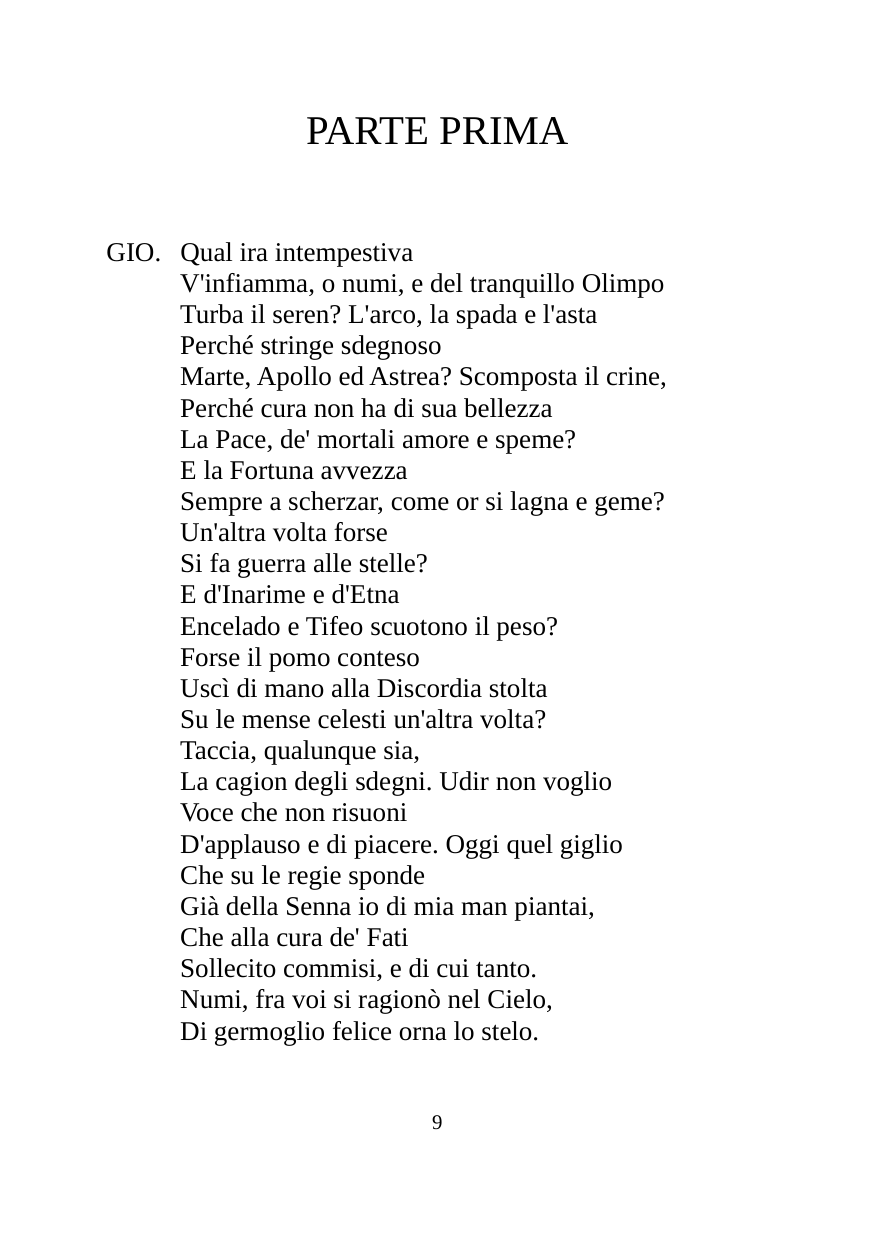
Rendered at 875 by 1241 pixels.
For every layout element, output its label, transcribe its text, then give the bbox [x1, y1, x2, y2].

text Encelado e Tifeo scuotono il peso? [180, 610, 768, 641]
text La cagion degli sdegni. Udir non voglio [180, 765, 768, 797]
text Di germoglio felice orna lo stelo. [180, 1014, 768, 1046]
text Turba il seren? L'arco, la spada e l'asta [180, 298, 768, 329]
text Già della Senna io di mia man piantai, [180, 890, 768, 921]
text E la Fortuna avvezza [180, 454, 768, 485]
text Perché stringe sdegnoso [180, 329, 768, 361]
text Un'altra volta forse [180, 516, 768, 547]
text Voce che non risuoni [180, 797, 768, 828]
text Perché cura non ha di sua bellezza [180, 392, 768, 423]
text E d'Inarime e d'Etna [180, 578, 768, 610]
text La Pace, de' mortali amore e speme? [180, 423, 768, 454]
text Numi, fra voi si ragionò nel Cielo, [180, 983, 768, 1014]
text Sempre a scherzar, come or si lagna e geme? [180, 485, 768, 516]
text Si fa guerra alle stelle? [180, 547, 768, 578]
text GIO. Qual ira intempestiva [106, 236, 768, 267]
text Forse il pomo conteso [180, 641, 768, 672]
text V'infiamma, o numi, e del tranquillo Olimpo [180, 267, 768, 298]
text Uscì di mano alla Discordia stolta [180, 672, 768, 703]
subtitle PARTE PRIMA [106, 106, 768, 153]
text Che alla cura de' Fati [180, 921, 768, 952]
text Su le mense celesti un'altra volta? [180, 703, 768, 734]
text Taccia, qualunque sia, [180, 734, 768, 765]
text Sollecito commisi, e di cui tanto. [180, 952, 768, 983]
text Che su le regie sponde [180, 859, 768, 890]
text D'applauso e di piacere. Oggi quel giglio [180, 828, 768, 859]
text Marte, Apollo ed Astrea? Scomposta il crine, [180, 361, 768, 392]
